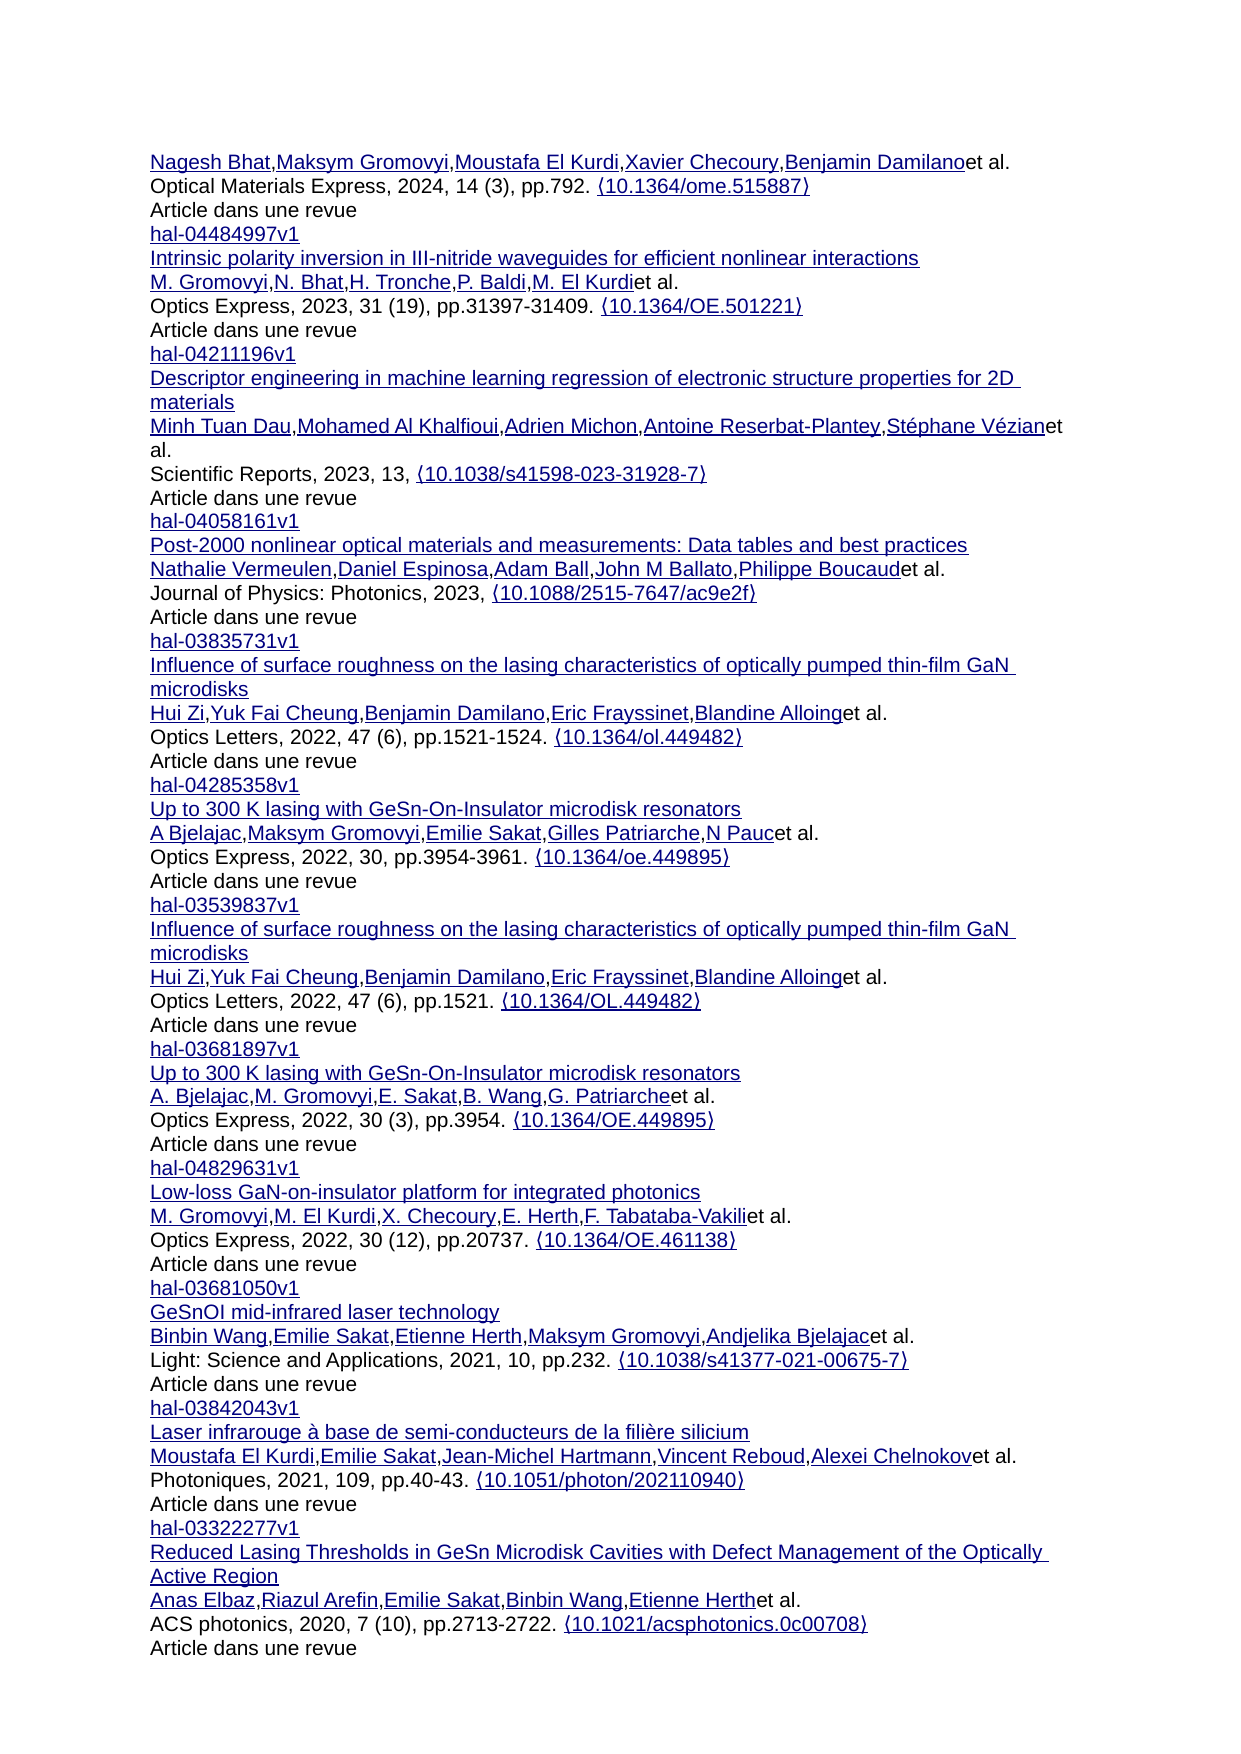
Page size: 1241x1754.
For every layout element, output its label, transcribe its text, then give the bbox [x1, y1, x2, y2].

table_cell Nagesh Bhat,Maksym Gromovyi,Moustafa El Kurdi,Xavier Checoury,Benjamin Damilanoet al. Optical Materials Express, 2024, 14 (3), pp.792. ⟨10.1364/ome.515887⟩ Article dans une revue hal-04484997v1 [150, 150, 1090, 246]
table_cell GeSnOI mid-infrared laser technology Binbin Wang,Emilie Sakat,Etienne Herth,Maksym Gromovyi,Andjelika Bjelajacet al. Light: Science and Applications, 2021, 10, pp.232. ⟨10.1038/s41377-021-00675-7⟩ Article dans une revue hal-03842043v1 [150, 1300, 1090, 1420]
table_cell Descriptor engineering in machine learning regression of electronic structure properties for 2D materials Minh Tuan Dau,Mohamed Al Khalfioui,Adrien Michon,Antoine Reserbat-Plantey,Stéphane Vézianet al. Scientific Reports, 2023, 13, ⟨10.1038/s41598-023-31928-7⟩ Article dans une revue hal-04058161v1 [150, 366, 1090, 533]
table_cell Low-loss GaN-on-insulator platform for integrated photonics M. Gromovyi,M. El Kurdi,X. Checoury,E. Herth,F. Tabataba-Vakiliet al. Optics Express, 2022, 30 (12), pp.20737. ⟨10.1364/OE.461138⟩ Article dans une revue hal-03681050v1 [150, 1180, 1090, 1300]
table_cell Up to 300 K lasing with GeSn-On-Insulator microdisk resonators A. Bjelajac,M. Gromovyi,E. Sakat,B. Wang,G. Patriarcheet al. Optics Express, 2022, 30 (3), pp.3954. ⟨10.1364/OE.449895⟩ Article dans une revue hal-04829631v1 [150, 1060, 1090, 1180]
table_cell Laser infrarouge à base de semi-conducteurs de la filière silicium Moustafa El Kurdi,Emilie Sakat,Jean-Michel Hartmann,Vincent Reboud,Alexei Chelnokovet al. Photoniques, 2021, 109, pp.40-43. ⟨10.1051/photon/202110940⟩ Article dans une revue hal-03322277v1 [150, 1420, 1090, 1539]
table_cell Post-2000 nonlinear optical materials and measurements: Data tables and best practices Nathalie Vermeulen,Daniel Espinosa,Adam Ball,John M Ballato,Philippe Boucaudet al. Journal of Physics: Photonics, 2023, ⟨10.1088/2515-7647/ac9e2f⟩ Article dans une revue hal-03835731v1 [150, 533, 1090, 653]
table_cell Influence of surface roughness on the lasing characteristics of optically pumped thin-film GaN microdisks Hui Zi,Yuk Fai Cheung,Benjamin Damilano,Eric Frayssinet,Blandine Alloinget al. Optics Letters, 2022, 47 (6), pp.1521. ⟨10.1364/OL.449482⟩ Article dans une revue hal-03681897v1 [150, 917, 1090, 1060]
table_cell Up to 300 K lasing with GeSn-On-Insulator microdisk resonators A Bjelajac,Maksym Gromovyi,Emilie Sakat,Gilles Patriarche,N Paucet al. Optics Express, 2022, 30, pp.3954-3961. ⟨10.1364/oe.449895⟩ Article dans une revue hal-03539837v1 [150, 797, 1090, 917]
table_cell Intrinsic polarity inversion in III-nitride waveguides for efficient nonlinear interactions M. Gromovyi,N. Bhat,H. Tronche,P. Baldi,M. El Kurdiet al. Optics Express, 2023, 31 (19), pp.31397-31409. ⟨10.1364/OE.501221⟩ Article dans une revue hal-04211196v1 [150, 246, 1090, 366]
table_cell Influence of surface roughness on the lasing characteristics of optically pumped thin-film GaN microdisks Hui Zi,Yuk Fai Cheung,Benjamin Damilano,Eric Frayssinet,Blandine Alloinget al. Optics Letters, 2022, 47 (6), pp.1521-1524. ⟨10.1364/ol.449482⟩ Article dans une revue hal-04285358v1 [150, 653, 1090, 797]
table_cell Reduced Lasing Thresholds in GeSn Microdisk Cavities with Defect Management of the Optically Active Region Anas Elbaz,Riazul Arefin,Emilie Sakat,Binbin Wang,Etienne Herthet al. ACS photonics, 2020, 7 (10), pp.2713-2722. ⟨10.1021/acsphotonics.0c00708⟩ Article dans une revue [150, 1540, 1090, 1659]
